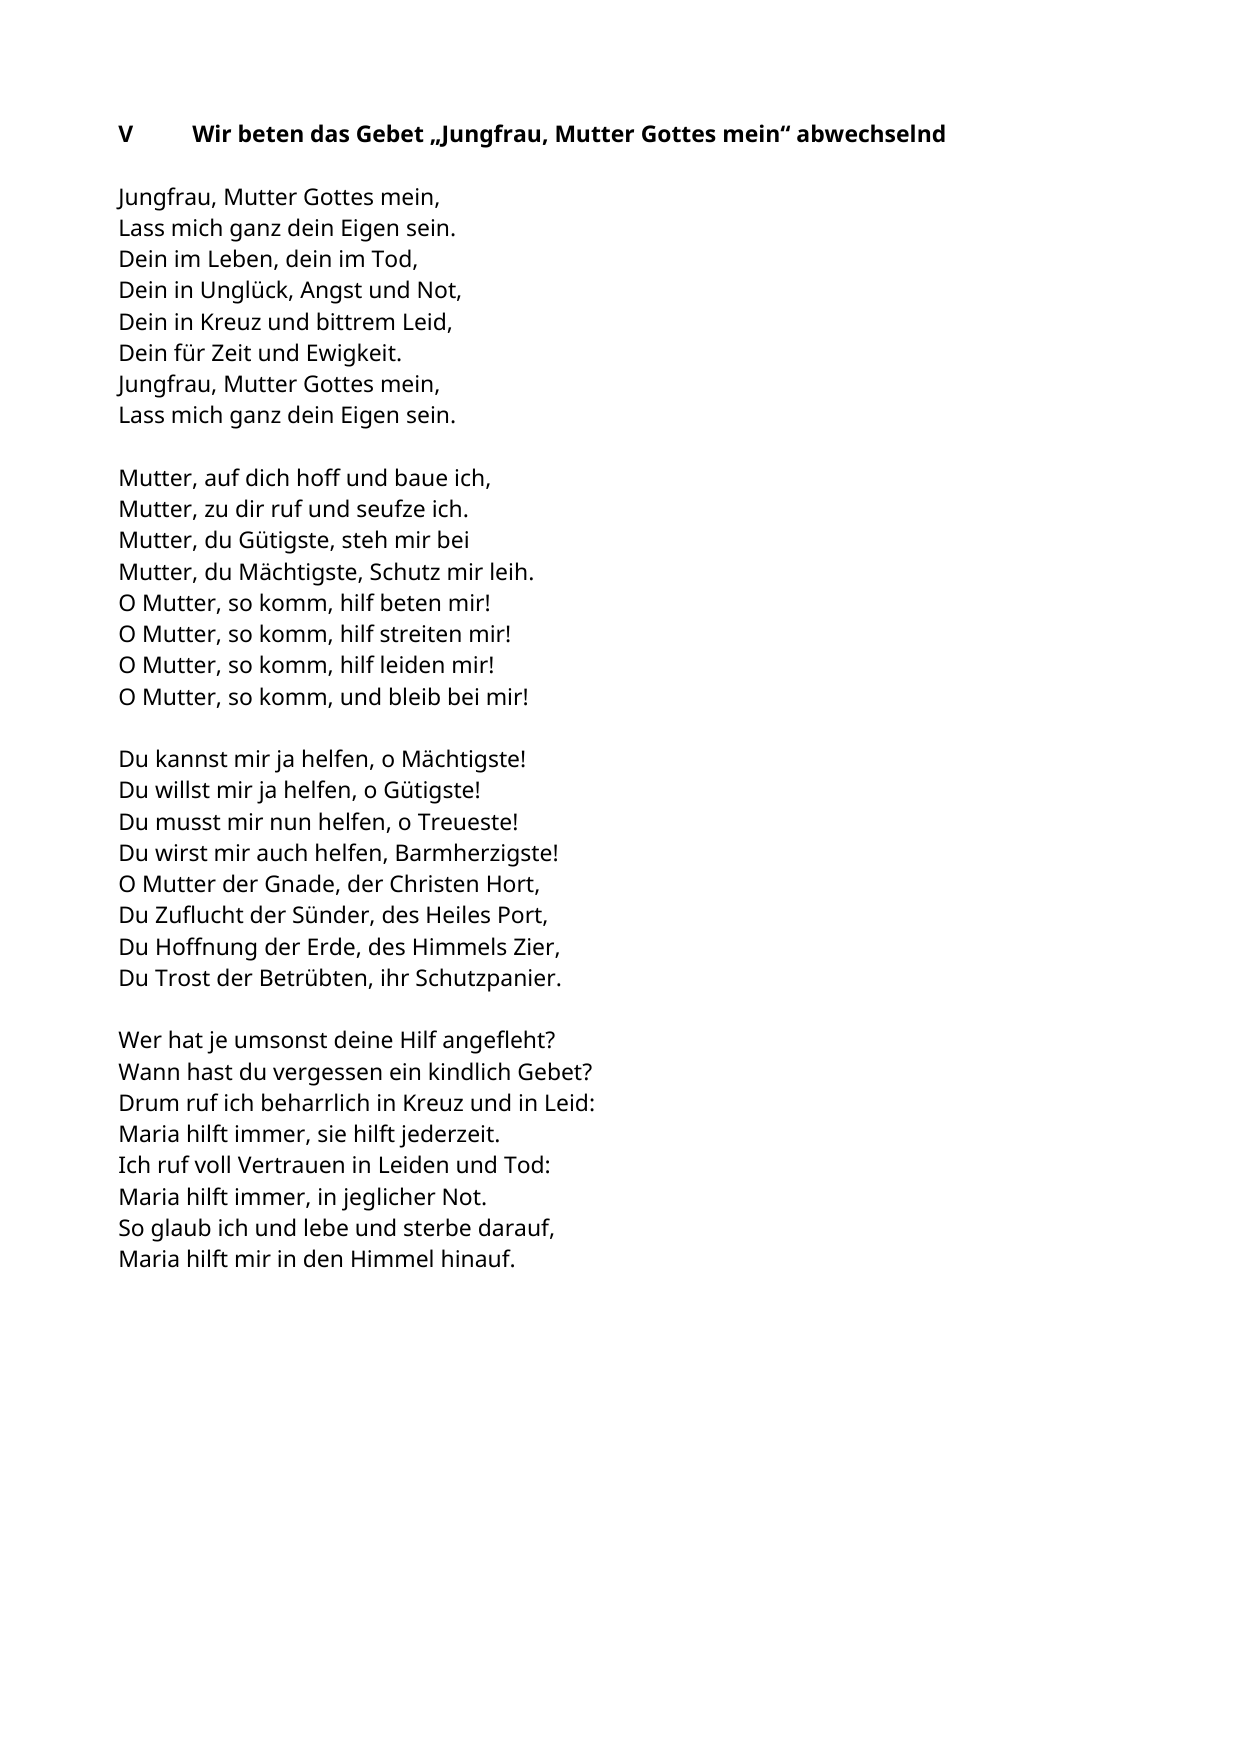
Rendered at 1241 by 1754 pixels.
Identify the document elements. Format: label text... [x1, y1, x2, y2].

text Du wirst mir auch helfen, Barmherzigste! [118, 837, 1122, 868]
text O Mutter, so komm, hilf beten mir! [118, 587, 1122, 618]
text Maria hilft immer, sie hilft jederzeit. [118, 1118, 1122, 1149]
text Du Trost der Betrübten, ihr Schutzpanier. [118, 962, 1122, 993]
text V Wir beten das Gebet „Jungfrau, Mutter Gottes mein“ abwechselnd [118, 118, 1122, 149]
text Lass mich ganz dein Eigen sein. [118, 212, 1122, 243]
text Du musst mir nun helfen, o Treueste! [118, 806, 1122, 837]
text Lass mich ganz dein Eigen sein. [118, 399, 1122, 431]
text O Mutter, so komm, hilf leiden mir! [118, 649, 1122, 681]
text Du kannst mir ja helfen, o Mächtigste! [118, 743, 1122, 774]
text Mutter, zu dir ruf und seufze ich. [118, 493, 1122, 524]
text O Mutter der Gnade, der Christen Hort, [118, 868, 1122, 899]
text Dein in Unglück, Angst und Not, [118, 274, 1122, 306]
text Drum ruf ich beharrlich in Kreuz und in Leid: [118, 1087, 1122, 1118]
text Jungfrau, Mutter Gottes mein, [118, 181, 1122, 212]
text So glaub ich und lebe und sterbe darauf, [118, 1212, 1122, 1243]
text Mutter, du Mächtigste, Schutz mir leih. [118, 556, 1122, 587]
text Wer hat je umsonst deine Hilf angefleht? [118, 1024, 1122, 1056]
text Dein in Kreuz und bittrem Leid, [118, 306, 1122, 337]
text Mutter, du Gütigste, steh mir bei [118, 524, 1122, 556]
text Mutter, auf dich hoff und baue ich, [118, 462, 1122, 493]
text O Mutter, so komm, hilf streiten mir! [118, 618, 1122, 649]
text Maria hilft immer, in jeglicher Not. [118, 1181, 1122, 1212]
text O Mutter, so komm, und bleib bei mir! [118, 681, 1122, 712]
text Maria hilft mir in den Himmel hinauf. [118, 1243, 1122, 1274]
text Wann hast du vergessen ein kindlich Gebet? [118, 1056, 1122, 1087]
text Du Zuflucht der Sünder, des Heiles Port, [118, 899, 1122, 931]
text Dein im Leben, dein im Tod, [118, 243, 1122, 274]
text Du willst mir ja helfen, o Gütigste! [118, 774, 1122, 806]
text Jungfrau, Mutter Gottes mein, [118, 368, 1122, 399]
text Du Hoffnung der Erde, des Himmels Zier, [118, 931, 1122, 962]
text Dein für Zeit und Ewigkeit. [118, 337, 1122, 368]
text Ich ruf voll Vertrauen in Leiden und Tod: [118, 1149, 1122, 1181]
